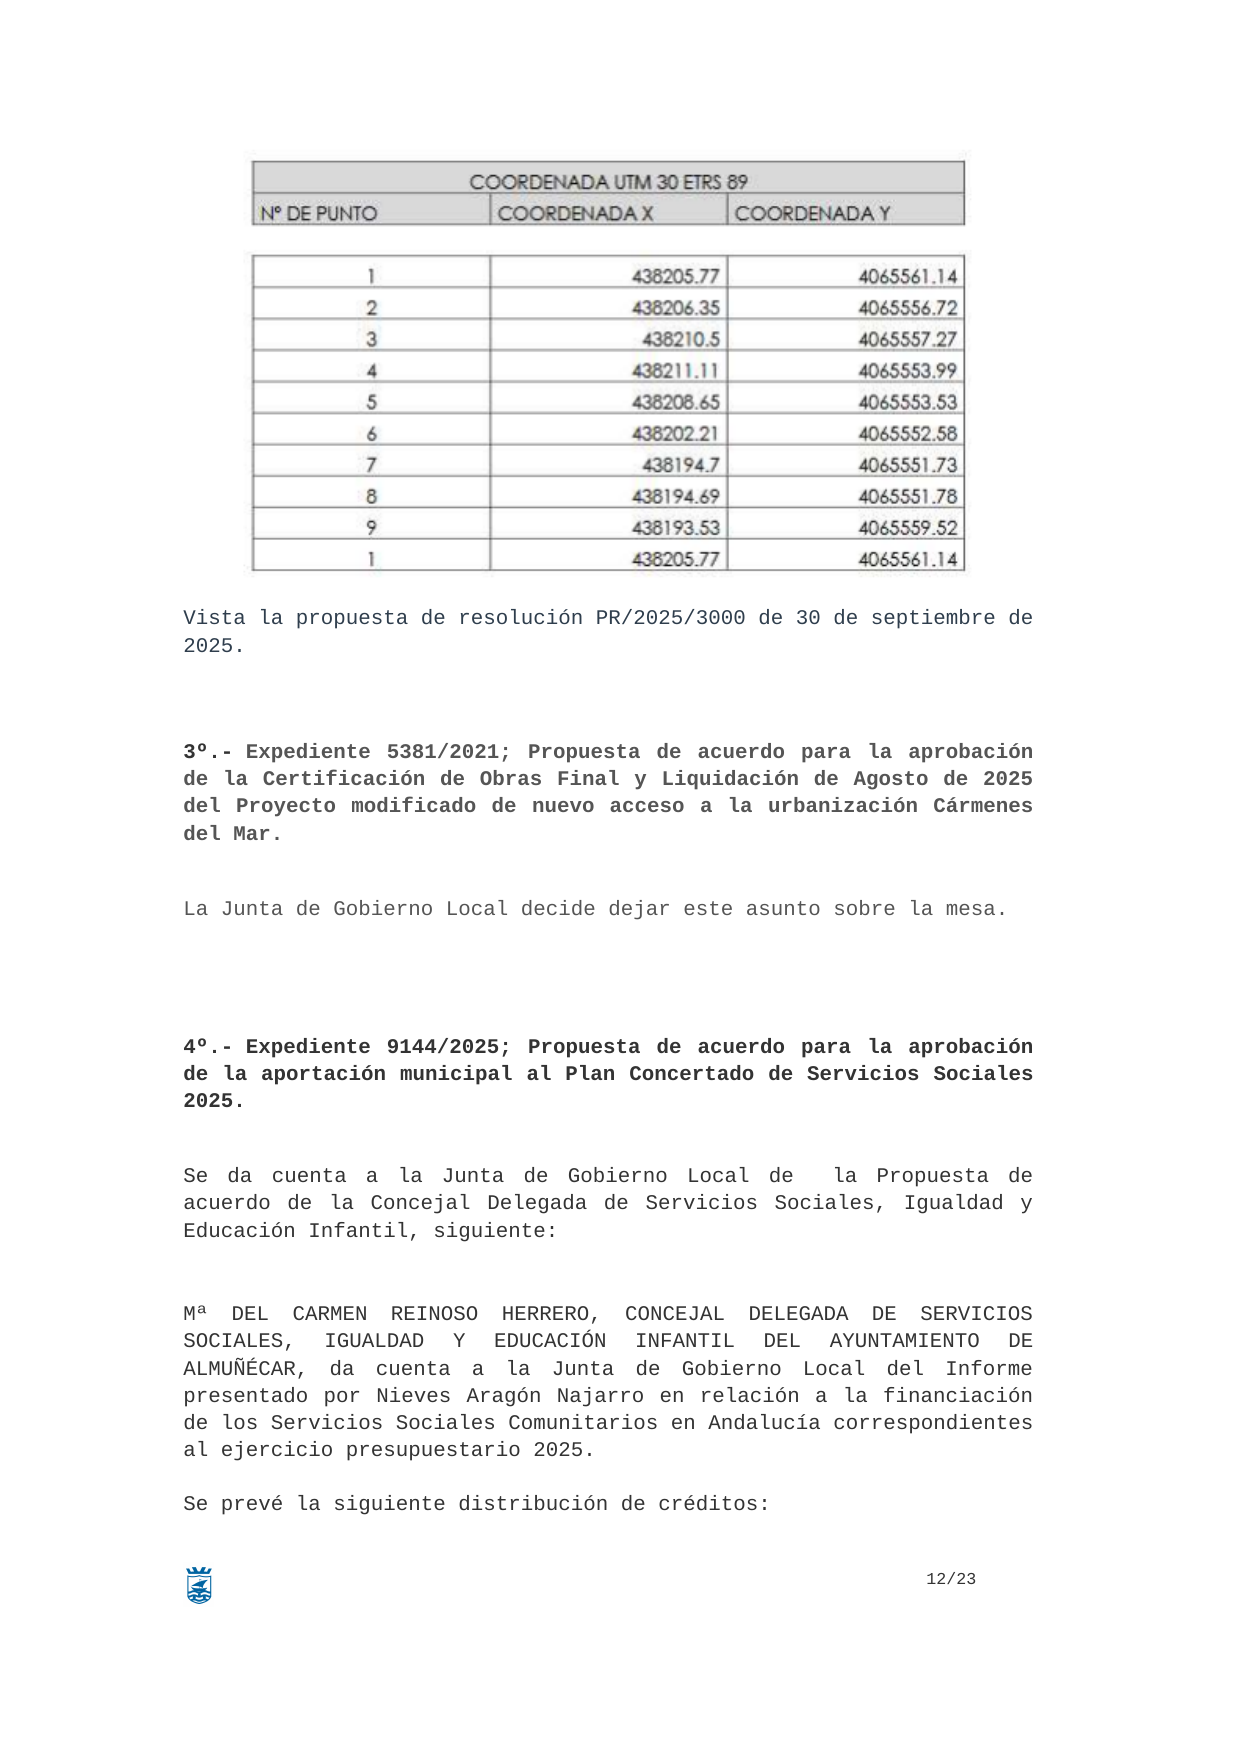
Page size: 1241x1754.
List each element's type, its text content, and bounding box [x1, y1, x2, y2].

text Se da cuenta a la Junta de Gobierno Local de la Propuesta de acuerdo de la Concejal Delegada de Servicios Sociales, Igualdad y Educación Infantil, siguiente: [183, 1165, 1033, 1243]
picture [183, 1562, 214, 1607]
text La Junta de Gobierno Local decide dejar este asunto sobre la mesa. [183, 898, 1033, 921]
subtitle Expediente 9144/2025; Propuesta de acuerdo para la aprobación de la aportación municipal al Plan Concertado de Servicios Sociales 2025. [183, 1036, 1033, 1114]
text Vista la propuesta de resolución PR/2025/3000 de 30 de septiembre de 2025. [183, 607, 1033, 658]
text Mª DEL CARMEN REINOSO HERRERO, CONCEJAL DELEGADA DE SERVICIOS SOCIALES, IGUALDAD Y EDUCACIÓN INFANTIL DEL AYUNTAMIENTO DE ALMUÑÉCAR, da cuenta a la Junta de Gobierno Local del Informe presentado por Nieves Aragón Najarro en relación a la financiación de los Servicios Sociales Comunitarios en Andalucía correspondientes al ejercicio presupuestario 2025. [183, 1303, 1033, 1463]
subtitle Expediente 5381/2021; Propuesta de acuerdo para la aprobación de la Certificación de Obras Final y Liquidación de Agosto de 2025 del Proyecto modificado de nuevo acceso a la urbanización Cármenes del Mar. [183, 741, 1033, 846]
text Se prevé la siguiente distribución de créditos: [183, 1493, 1033, 1517]
picture [236, 147, 981, 579]
